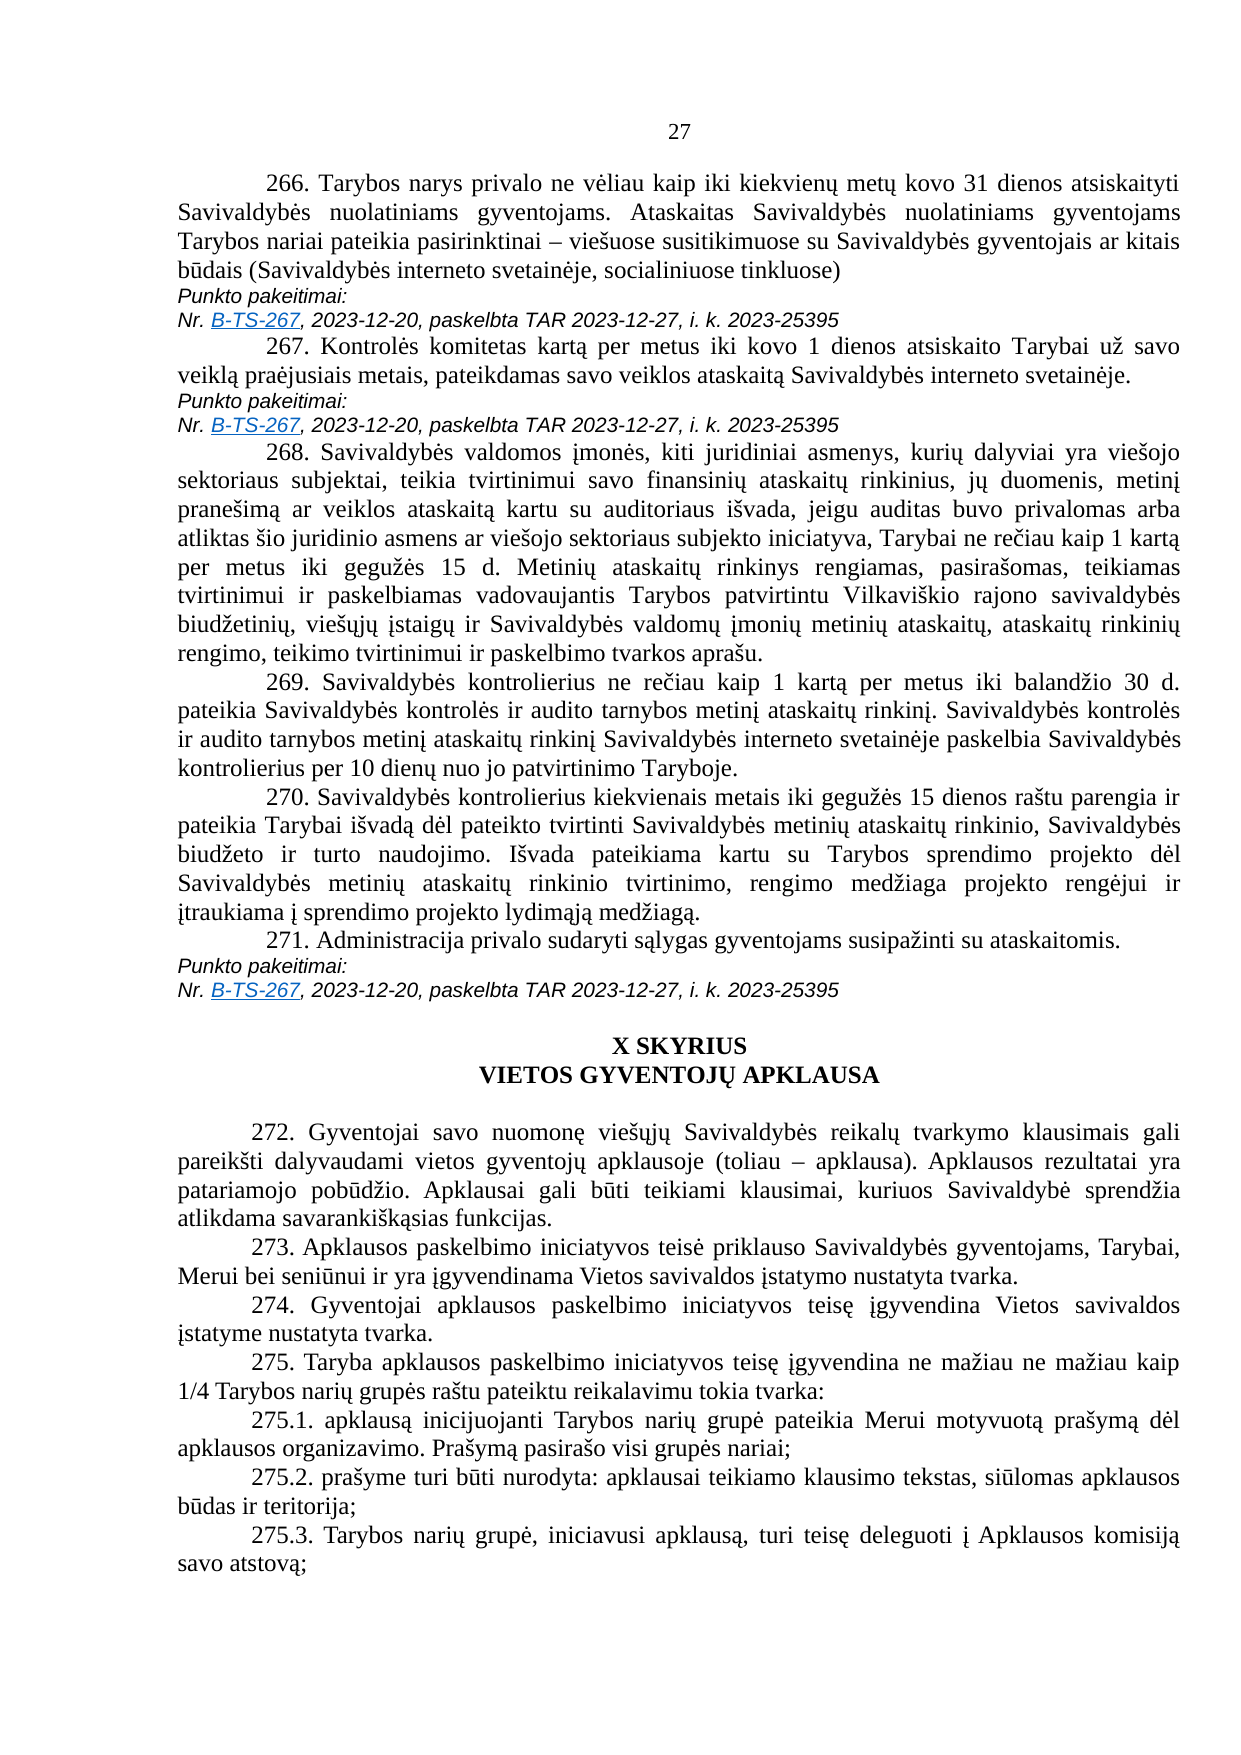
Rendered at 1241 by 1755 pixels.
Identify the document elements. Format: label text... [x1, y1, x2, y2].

text 275.3. Tarybos narių grupė, iniciavusi apklausą, turi teisę deleguoti į Apklausos komisiją savo atstovą; [177, 1520, 1181, 1577]
text Nr. B-TS-267, 2023-12-20, paskelbta TAR 2023-12-27, i. k. 2023-25395 [177, 413, 1181, 437]
text 266. Tarybos narys privalo ne vėliau kaip iki kiekvienų metų kovo 31 dienos atsiskaityti Savivaldybės nuolatiniams gyventojams. Ataskaitas Savivaldybės nuolatiniams gyventojams Tarybos nariai pateikia pasirinktinai – viešuose susitikimuose su Savivaldybės gyventojais ar kitais būdais (Savivaldybės interneto svetainėje, socialiniuose tinkluose) [177, 168, 1181, 283]
text 274. Gyventojai apklausos paskelbimo iniciatyvos teisę įgyvendina Vietos savivaldos įstatyme nustatyta tvarka. [177, 1290, 1181, 1347]
text 273. Apklausos paskelbimo iniciatyvos teisė priklauso Savivaldybės gyventojams, Tarybai, Merui bei seniūnui ir yra įgyvendinama Vietos savivaldos įstatymo nustatyta tvarka. [177, 1232, 1181, 1290]
text 271. Administracija privalo sudaryti sąlygas gyventojams susipažinti su ataskaitomis. [177, 926, 1181, 954]
text Punkto pakeitimai: [177, 389, 1181, 413]
text 267. Kontrolės komitetas kartą per metus iki kovo 1 dienos atsiskaito Tarybai už savo veiklą praėjusiais metais, pateikdamas savo veiklos ataskaitą Savivaldybės interneto svetainėje. [177, 331, 1181, 389]
text 275. Taryba apklausos paskelbimo iniciatyvos teisę įgyvendina ne mažiau ne mažiau kaip 1/4 Tarybos narių grupės raštu pateiktu reikalavimu tokia tvarka: [177, 1347, 1181, 1405]
text 275.2. prašyme turi būti nurodyta: apklausai teikiamo klausimo tekstas, siūlomas apklausos būdas ir teritorija; [177, 1462, 1181, 1520]
text X SKYRIUS [177, 1031, 1181, 1060]
text 275.1. apklausą inicijuojanti Tarybos narių grupė pateikia Merui motyvuotą prašymą dėl apklausos organizavimo. Prašymą pasirašo visi grupės nariai; [177, 1405, 1181, 1462]
text 269. Savivaldybės kontrolierius ne rečiau kaip 1 kartą per metus iki balandžio 30 d. pateikia Savivaldybės kontrolės ir audito tarnybos metinį ataskaitų rinkinį. Savivaldybės kontrolės ir audito tarnybos metinį ataskaitų rinkinį Savivaldybės interneto svetainėje paskelbia Savivaldybės kontrolierius per 10 dienų nuo jo patvirtinimo Taryboje. [177, 667, 1181, 782]
text 272. Gyventojai savo nuomonę viešųjų Savivaldybės reikalų tvarkymo klausimais gali pareikšti dalyvaudami vietos gyventojų apklausoje (toliau – apklausa). Apklausos rezultatai yra patariamojo pobūdžio. Apklausai gali būti teikiami klausimai, kuriuos Savivaldybė sprendžia atlikdama savarankiškąsias funkcijas. [177, 1117, 1181, 1232]
text Nr. B-TS-267, 2023-12-20, paskelbta TAR 2023-12-27, i. k. 2023-25395 [177, 307, 1181, 331]
text 270. Savivaldybės kontrolierius kiekvienais metais iki gegužės 15 dienos raštu parengia ir pateikia Tarybai išvadą dėl pateikto tvirtinti Savivaldybės metinių ataskaitų rinkinio, Savivaldybės biudžeto ir turto naudojimo. Išvada pateikiama kartu su Tarybos sprendimo projekto dėl Savivaldybės metinių ataskaitų rinkinio tvirtinimo, rengimo medžiaga projekto rengėjui ir įtraukiama į sprendimo projekto lydimąją medžiagą. [177, 782, 1181, 926]
text Punkto pakeitimai: [177, 954, 1181, 978]
text Punkto pakeitimai: [177, 283, 1181, 307]
text VIETOS GYVENTOJŲ APKLAUSA [177, 1060, 1181, 1088]
text Nr. B-TS-267, 2023-12-20, paskelbta TAR 2023-12-27, i. k. 2023-25395 [177, 978, 1181, 1002]
text 268. Savivaldybės valdomos įmonės, kiti juridiniai asmenys, kurių dalyviai yra viešojo sektoriaus subjektai, teikia tvirtinimui savo finansinių ataskaitų rinkinius, jų duomenis, metinį pranešimą ar veiklos ataskaitą kartu su auditoriaus išvada, jeigu auditas buvo privalomas arba atliktas šio juridinio asmens ar viešojo sektoriaus subjekto iniciatyva, Tarybai ne rečiau kaip 1 kartą per metus iki gegužės 15 d. Metinių ataskaitų rinkinys rengiamas, pasirašomas, teikiamas tvirtinimui ir paskelbiamas vadovaujantis Tarybos patvirtintu Vilkaviškio rajono savivaldybės biudžetinių, viešųjų įstaigų ir Savivaldybės valdomų įmonių metinių ataskaitų, ataskaitų rinkinių rengimo, teikimo tvirtinimui ir paskelbimo tvarkos aprašu. [177, 437, 1181, 667]
